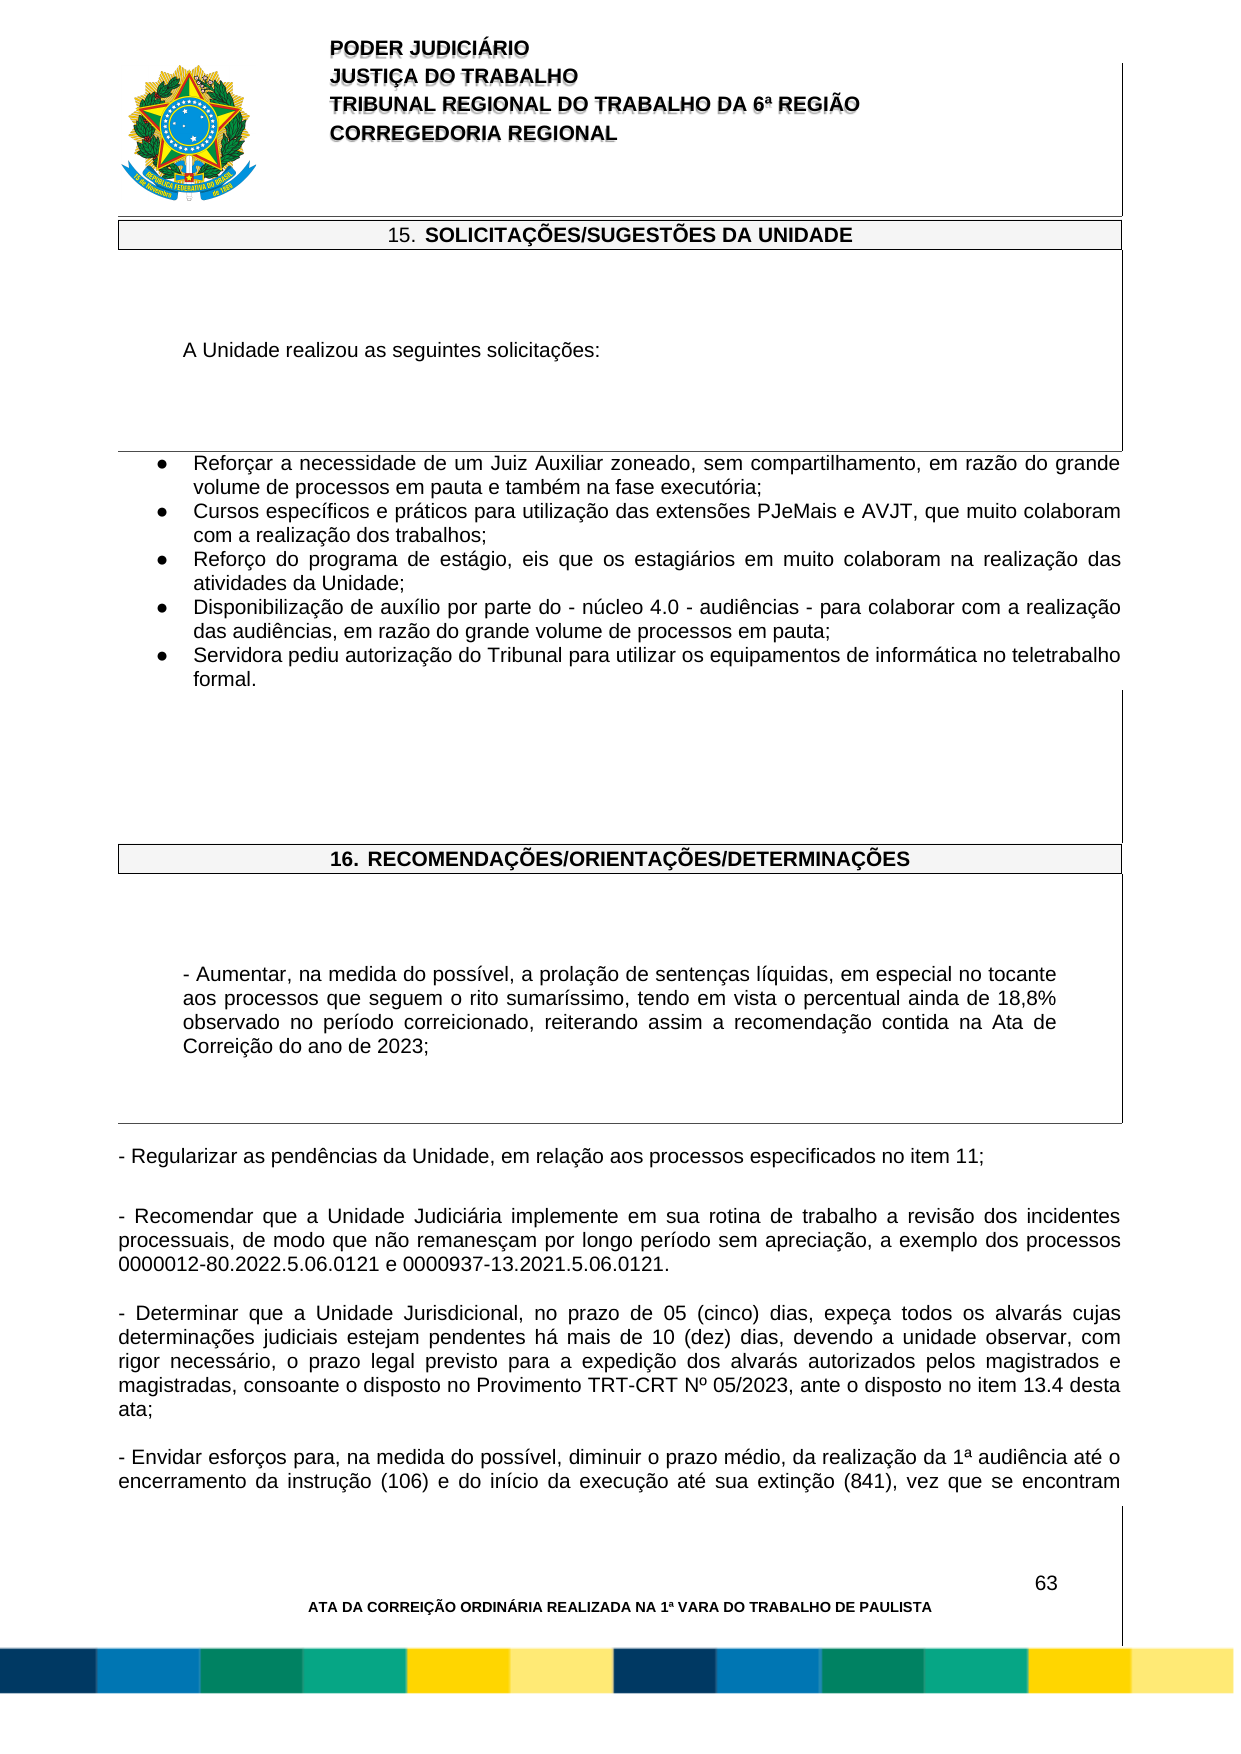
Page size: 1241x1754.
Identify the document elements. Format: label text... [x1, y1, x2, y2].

table_cell Anderson da Silva Soares [156, 499, 1122, 547]
table_cell 2022-2023 [118, 1301, 1122, 1421]
table_cell Pendentes de finalização na fase de conhecimento (342) [118, 1445, 1122, 1493]
table_cell 2021-2022 [118, 1204, 1122, 1276]
table_header 2021 [156, 642, 1122, 690]
table_header Variação [118, 1143, 1122, 1167]
table_cell 01.08.2022 [156, 547, 1122, 594]
table_header 2022 [119, 845, 1121, 873]
table_header Nome [118, 338, 1122, 362]
table_header 2023 [118, 962, 1122, 1123]
table_header Início do Estágio [156, 451, 1122, 499]
table_cell 7548/2022 [119, 221, 1121, 249]
table_header Situação [156, 594, 1122, 642]
